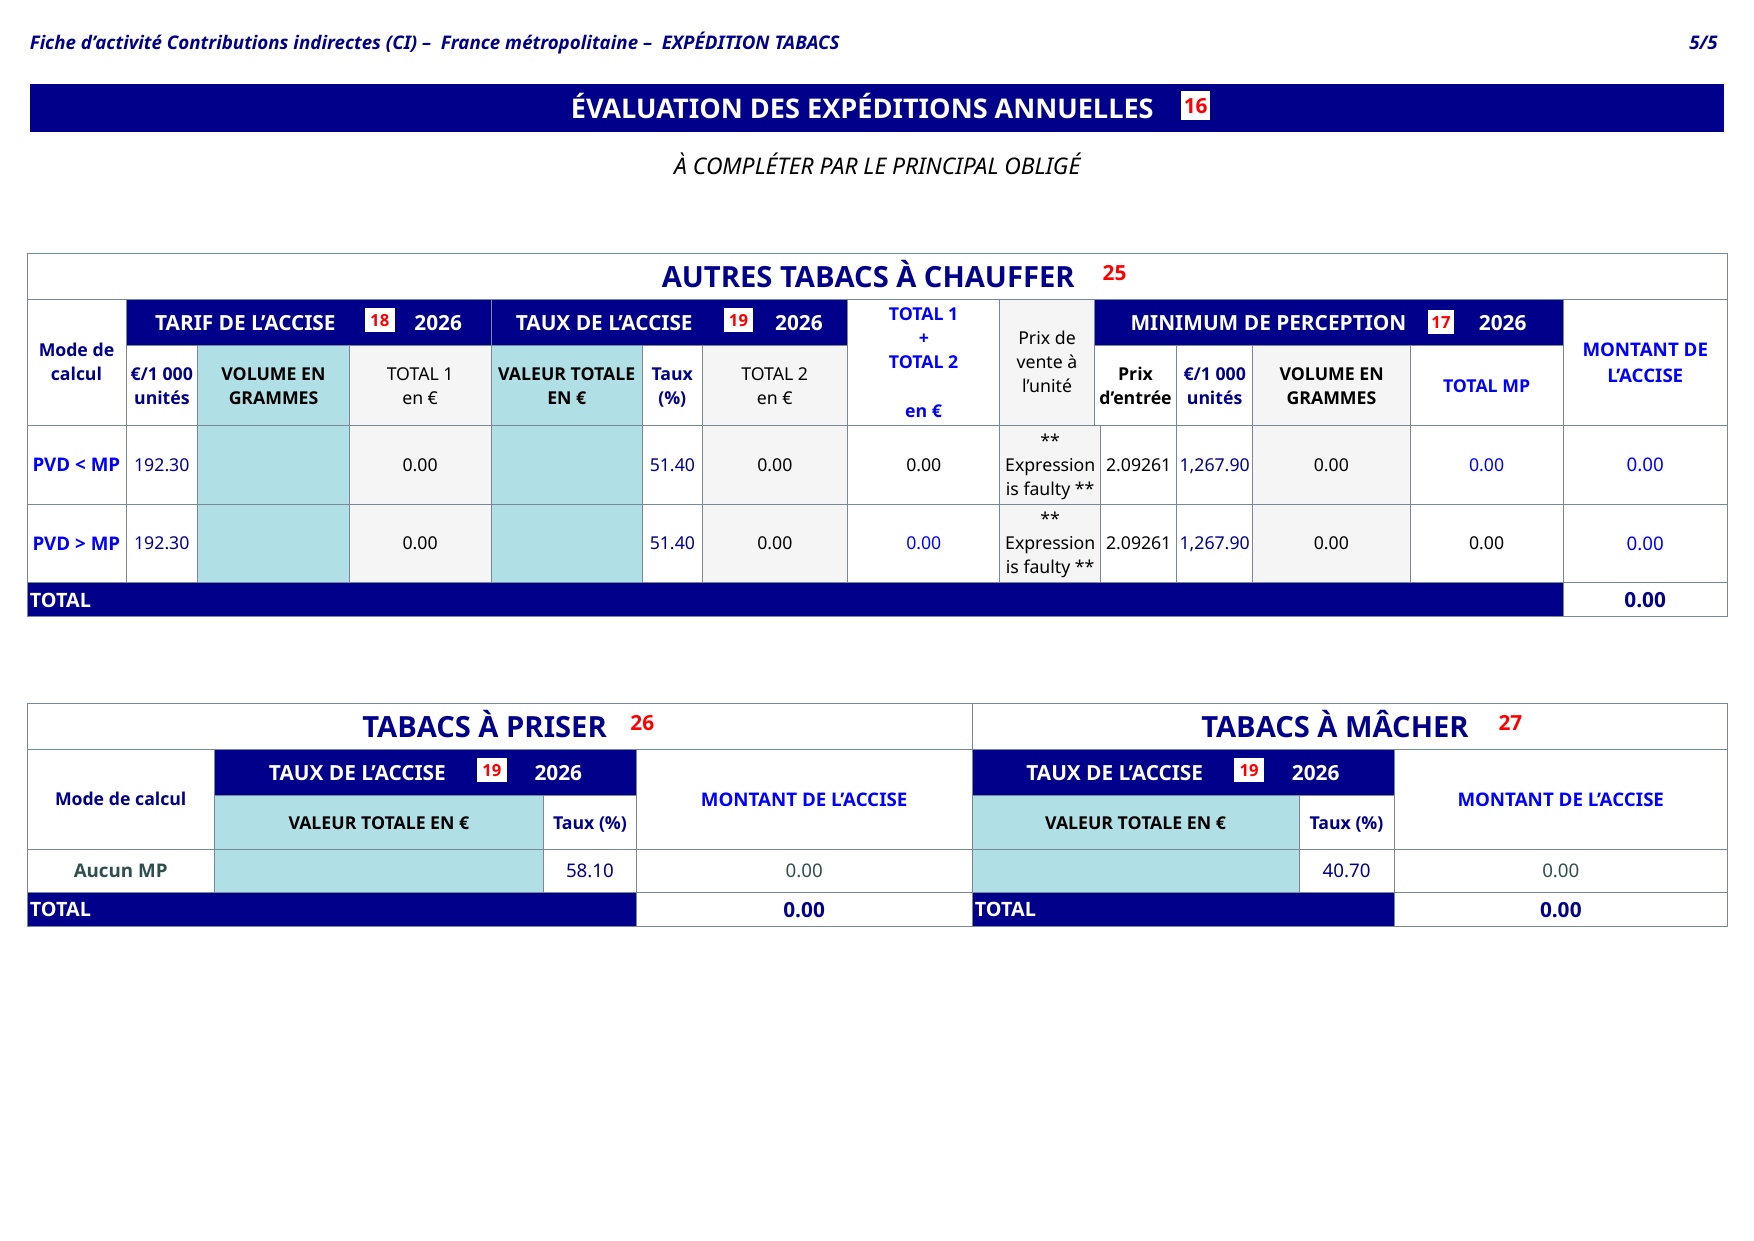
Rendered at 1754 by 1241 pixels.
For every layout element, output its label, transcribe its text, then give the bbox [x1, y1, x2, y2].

table_cell VALEUR TOTALE EN € [973, 796, 1299, 849]
table_cell VALEUR TOTALE EN € [492, 346, 642, 425]
table_cell 0,00 [848, 426, 999, 504]
table_header TABACS À PRISER [28, 704, 972, 748]
table_cell 0,00 [637, 850, 972, 892]
table_cell VALEUR TOTALE EN € [215, 796, 543, 849]
table_cell TOTAL 2 en € [703, 346, 847, 425]
table_header AUTRES TABACS À CHAUFFER [28, 254, 1727, 298]
table_cell ** Expression erronée ** [1000, 505, 1100, 582]
table_cell 0,00 [1395, 850, 1727, 892]
table_cell [215, 850, 543, 892]
table_cell Taux (%) [544, 796, 636, 849]
table_cell 0,00 [703, 426, 847, 504]
table_cell 0,00 [637, 893, 972, 926]
table_cell Mode de calcul [28, 300, 126, 425]
table_cell 0,00 [1395, 893, 1727, 926]
table_cell 1 267,90 [1177, 505, 1252, 582]
table_cell PVD < MP [28, 426, 126, 504]
table_cell VOLUME EN GRAMMES [1253, 346, 1410, 425]
table_cell 58,10 [544, 850, 636, 892]
table_cell TOTAL [28, 893, 636, 926]
table_cell [198, 426, 349, 504]
table_cell TAUX DE L’ACCISE 2026 [492, 300, 847, 345]
table_cell 0,00 [1253, 426, 1410, 504]
table_cell 1 267,90 [1177, 426, 1252, 504]
table_cell 192,30 [127, 426, 197, 504]
table_header 5/5 [1682, 30, 1724, 55]
table_cell TAUX DE L’ACCISE 2026 [215, 750, 636, 795]
table_cell 0,00 [1253, 505, 1410, 582]
table_cell PVD > MP [28, 505, 126, 582]
table_cell 0,00 [350, 505, 491, 582]
table_cell TOTAL MP [1411, 346, 1563, 425]
table_cell 40,70 [1300, 850, 1394, 892]
table_cell 0,00 [1564, 426, 1727, 504]
table_cell ** Expression erronée ** [1000, 426, 1100, 504]
table_cell TOTAL 1 + TOTAL 2 en € [848, 300, 999, 425]
table_cell MONTANT DE L’ACCISE [1395, 750, 1727, 849]
text À COMPLÉTER PAR LE PRINCIPAL OBLIGÉ [29, 150, 1724, 181]
table_header ÉVALUATION DES EXPÉDITIONS ANNUELLES [30, 84, 1724, 132]
table_cell MINIMUM DE PERCEPTION 2026 [1095, 300, 1563, 345]
table_cell [198, 505, 349, 582]
table_cell Taux (%) [643, 346, 702, 425]
table_cell €/1 000 unités [1177, 346, 1252, 425]
table_cell TOTAL [28, 583, 1563, 616]
table_cell Mode de calcul [28, 750, 214, 849]
table_cell VOLUME EN GRAMMES [198, 346, 349, 425]
table_cell 0,00 [1564, 505, 1727, 582]
table_cell 192,30 [127, 505, 197, 582]
table_cell 0,00 [1411, 505, 1563, 582]
table_cell Taux (%) [1300, 796, 1394, 849]
table_cell TOTAL 1 en € [350, 346, 491, 425]
table_cell 51,40 [643, 505, 702, 582]
table_cell TARIF DE L’ACCISE 2026 [127, 300, 491, 345]
table_cell €/1 000 unités [127, 346, 197, 425]
table_cell MONTANT DE L’ACCISE [1564, 300, 1727, 425]
table_cell Aucun MP [28, 850, 214, 892]
table_cell TOTAL [973, 893, 1394, 926]
table_cell [492, 426, 642, 504]
table_cell TAUX DE L’ACCISE 2026 [973, 750, 1394, 795]
table_cell Prix d’entrée [1095, 346, 1176, 425]
table_header TABACS À MÂCHER [973, 704, 1727, 748]
table_cell 0,00 [1564, 583, 1727, 616]
table_cell 0,00 [1411, 426, 1563, 504]
table_header Fiche d’activité Contributions indirectes (CI) – France métropolitaine – EXPÉDITION TABACS [30, 30, 1682, 55]
table_cell 0,00 [350, 426, 491, 504]
table_cell MONTANT DE L’ACCISE [637, 750, 972, 849]
table_cell 0,00 [703, 505, 847, 582]
table_cell Prix de vente à l’unité [1000, 300, 1094, 425]
table_cell 0,00 [848, 505, 999, 582]
table_cell 2,09261 [1101, 505, 1176, 582]
table_cell [973, 850, 1299, 892]
table_cell 51,40 [643, 426, 702, 504]
table_cell 2,09261 [1101, 426, 1176, 504]
table_cell [492, 505, 642, 582]
